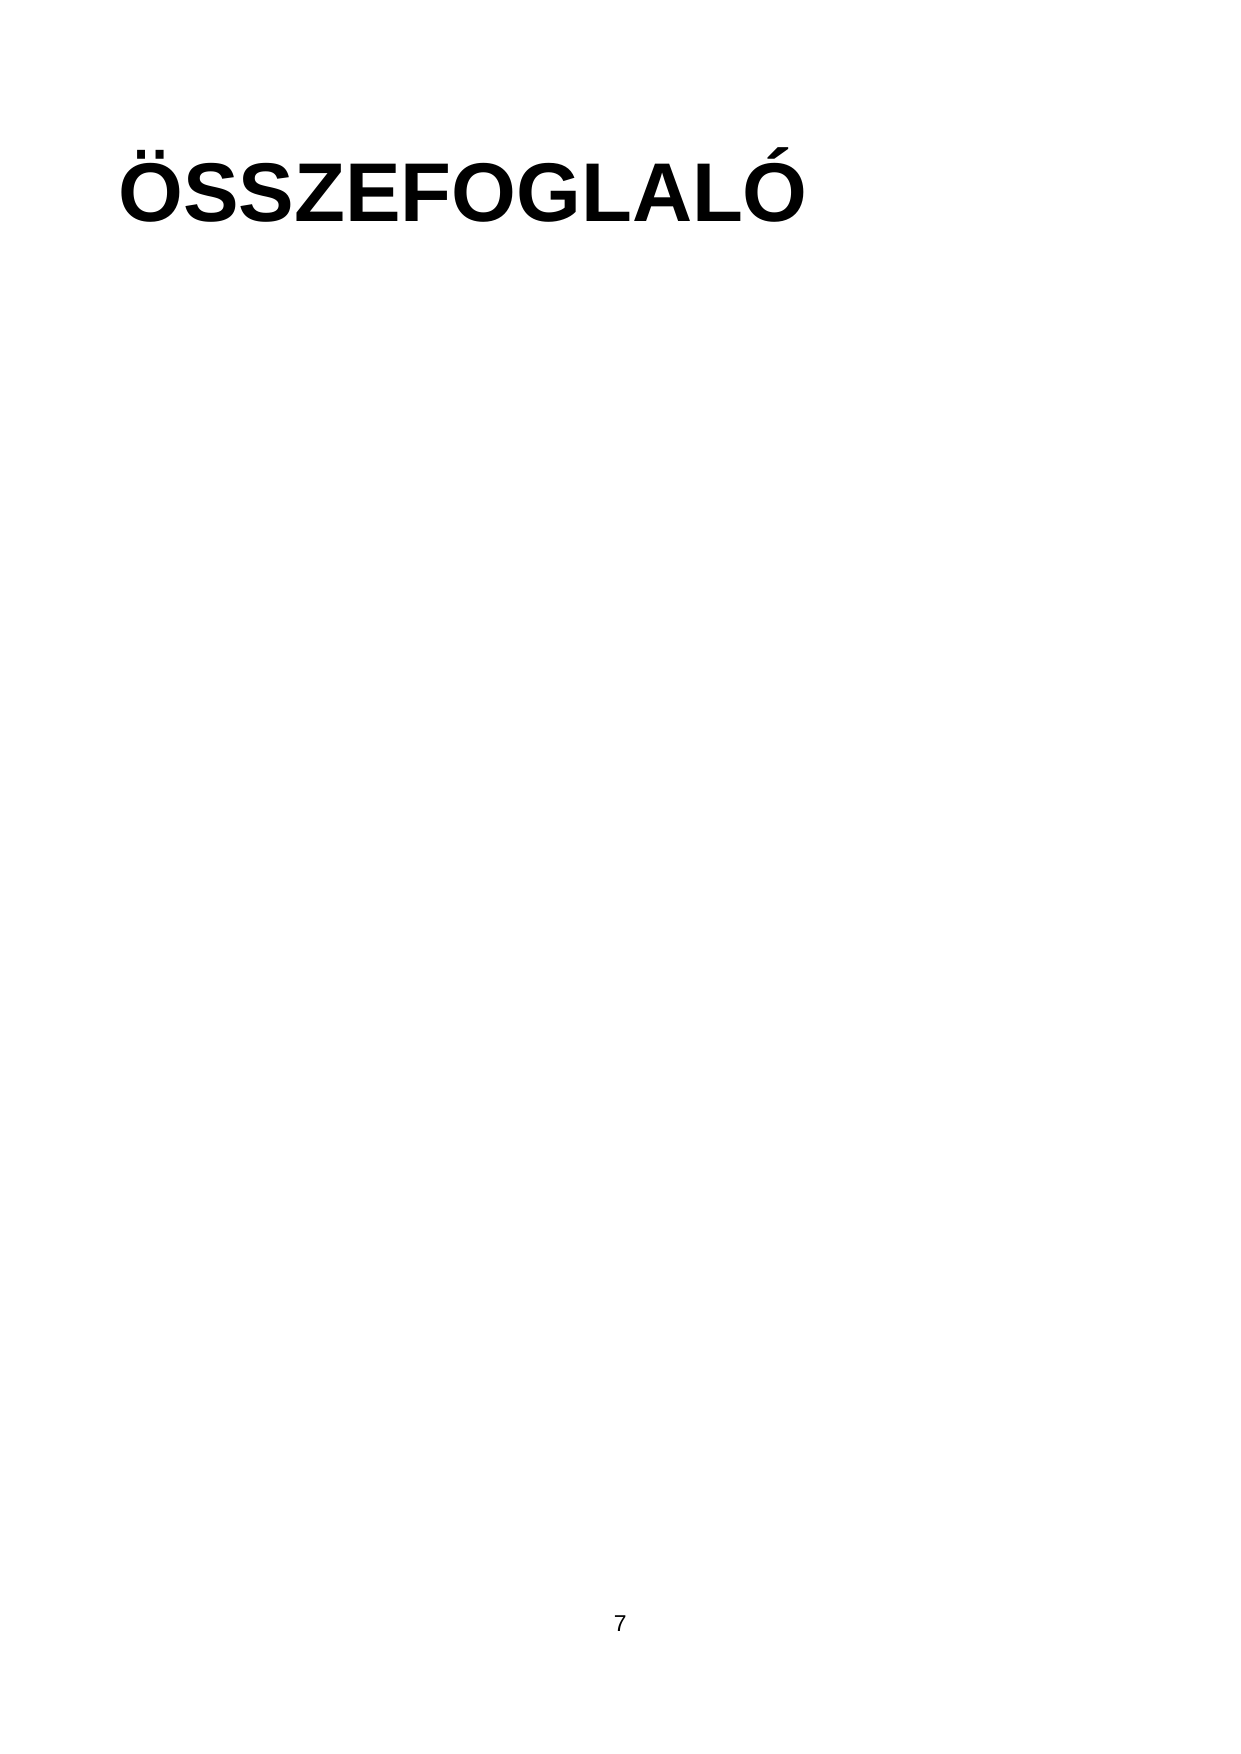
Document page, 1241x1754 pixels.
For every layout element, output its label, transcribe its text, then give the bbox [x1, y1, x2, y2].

text ÖSSZEFOGLALÓ [118, 143, 1122, 239]
